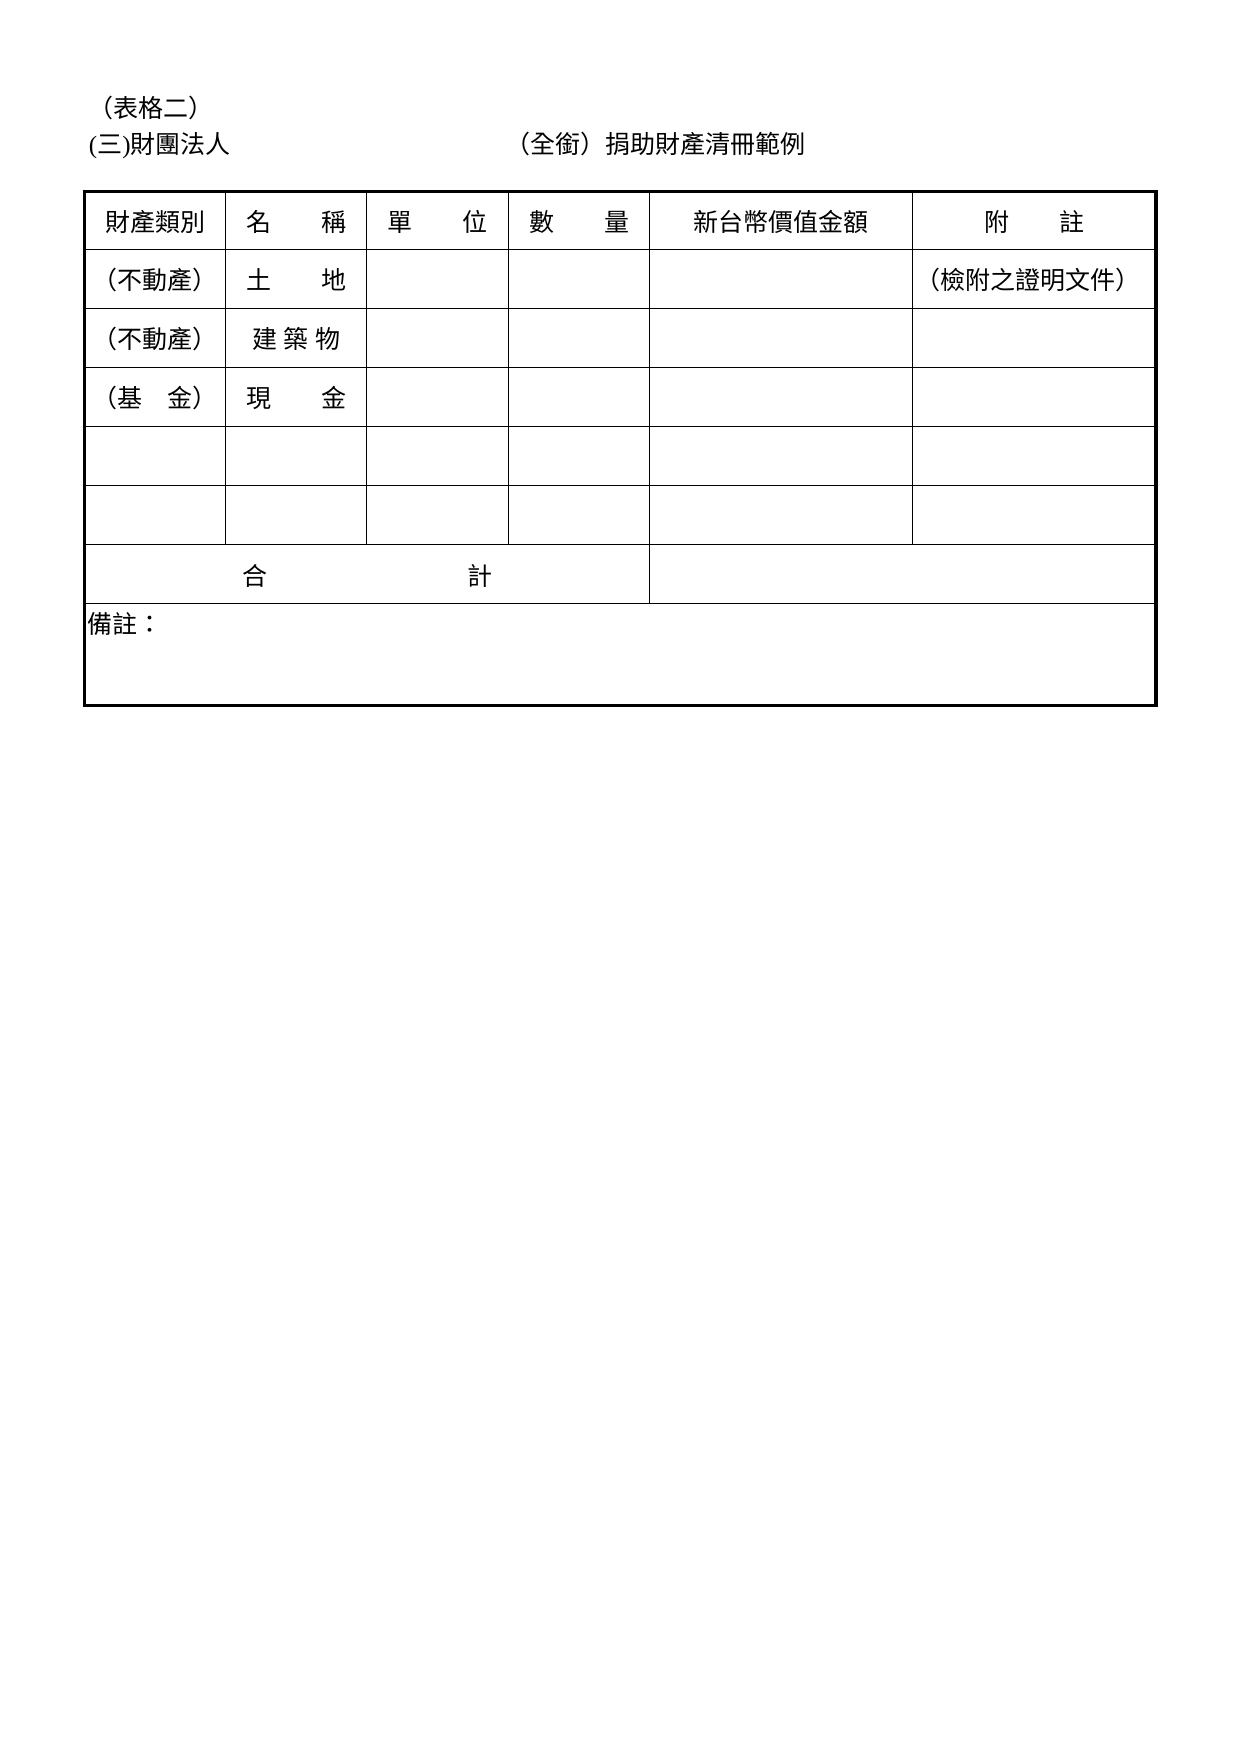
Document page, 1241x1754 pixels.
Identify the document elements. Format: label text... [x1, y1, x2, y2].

table_cell [226, 486, 366, 544]
text （表格二） [89, 89, 1152, 125]
table_cell [650, 545, 1154, 603]
table_cell [86, 486, 225, 544]
table_cell [650, 368, 912, 426]
table_cell [367, 309, 508, 367]
table_cell [913, 368, 1154, 426]
table_cell （基 金） [86, 368, 225, 426]
table_cell [650, 309, 912, 367]
table_header 單 位 [367, 193, 508, 249]
table_cell 土 地 [226, 250, 366, 308]
table_header 新台幣價值金額 [650, 193, 912, 249]
table_header 名 稱 [226, 193, 366, 249]
text (三)財團法人 （全銜）捐助財產清冊範例 [89, 125, 1152, 161]
table_cell [86, 427, 225, 485]
table_cell [509, 486, 649, 544]
table_cell [509, 427, 649, 485]
table_cell 現 金 [226, 368, 366, 426]
table_cell （檢附之證明文件） [913, 250, 1154, 308]
table_cell 建 築 物 [226, 309, 366, 367]
table_cell [367, 486, 508, 544]
table_cell [509, 368, 649, 426]
table_cell [913, 486, 1154, 544]
table_cell [913, 309, 1154, 367]
table_cell [226, 427, 366, 485]
table_cell （不動產） [86, 250, 225, 308]
table_cell [913, 427, 1154, 485]
table_cell [509, 309, 649, 367]
table_cell [650, 486, 912, 544]
table_cell （不動產） [86, 309, 225, 367]
table_cell 合 計 [86, 545, 649, 603]
table_cell [367, 250, 508, 308]
table_cell 備註： [86, 604, 1154, 703]
table_header 財產類別 [86, 193, 225, 249]
table_cell [650, 427, 912, 485]
table_cell [367, 368, 508, 426]
table_header 數 量 [509, 193, 649, 249]
table_cell [367, 427, 508, 485]
table_cell [509, 250, 649, 308]
table_cell [650, 250, 912, 308]
table_header 附 註 [913, 193, 1154, 249]
